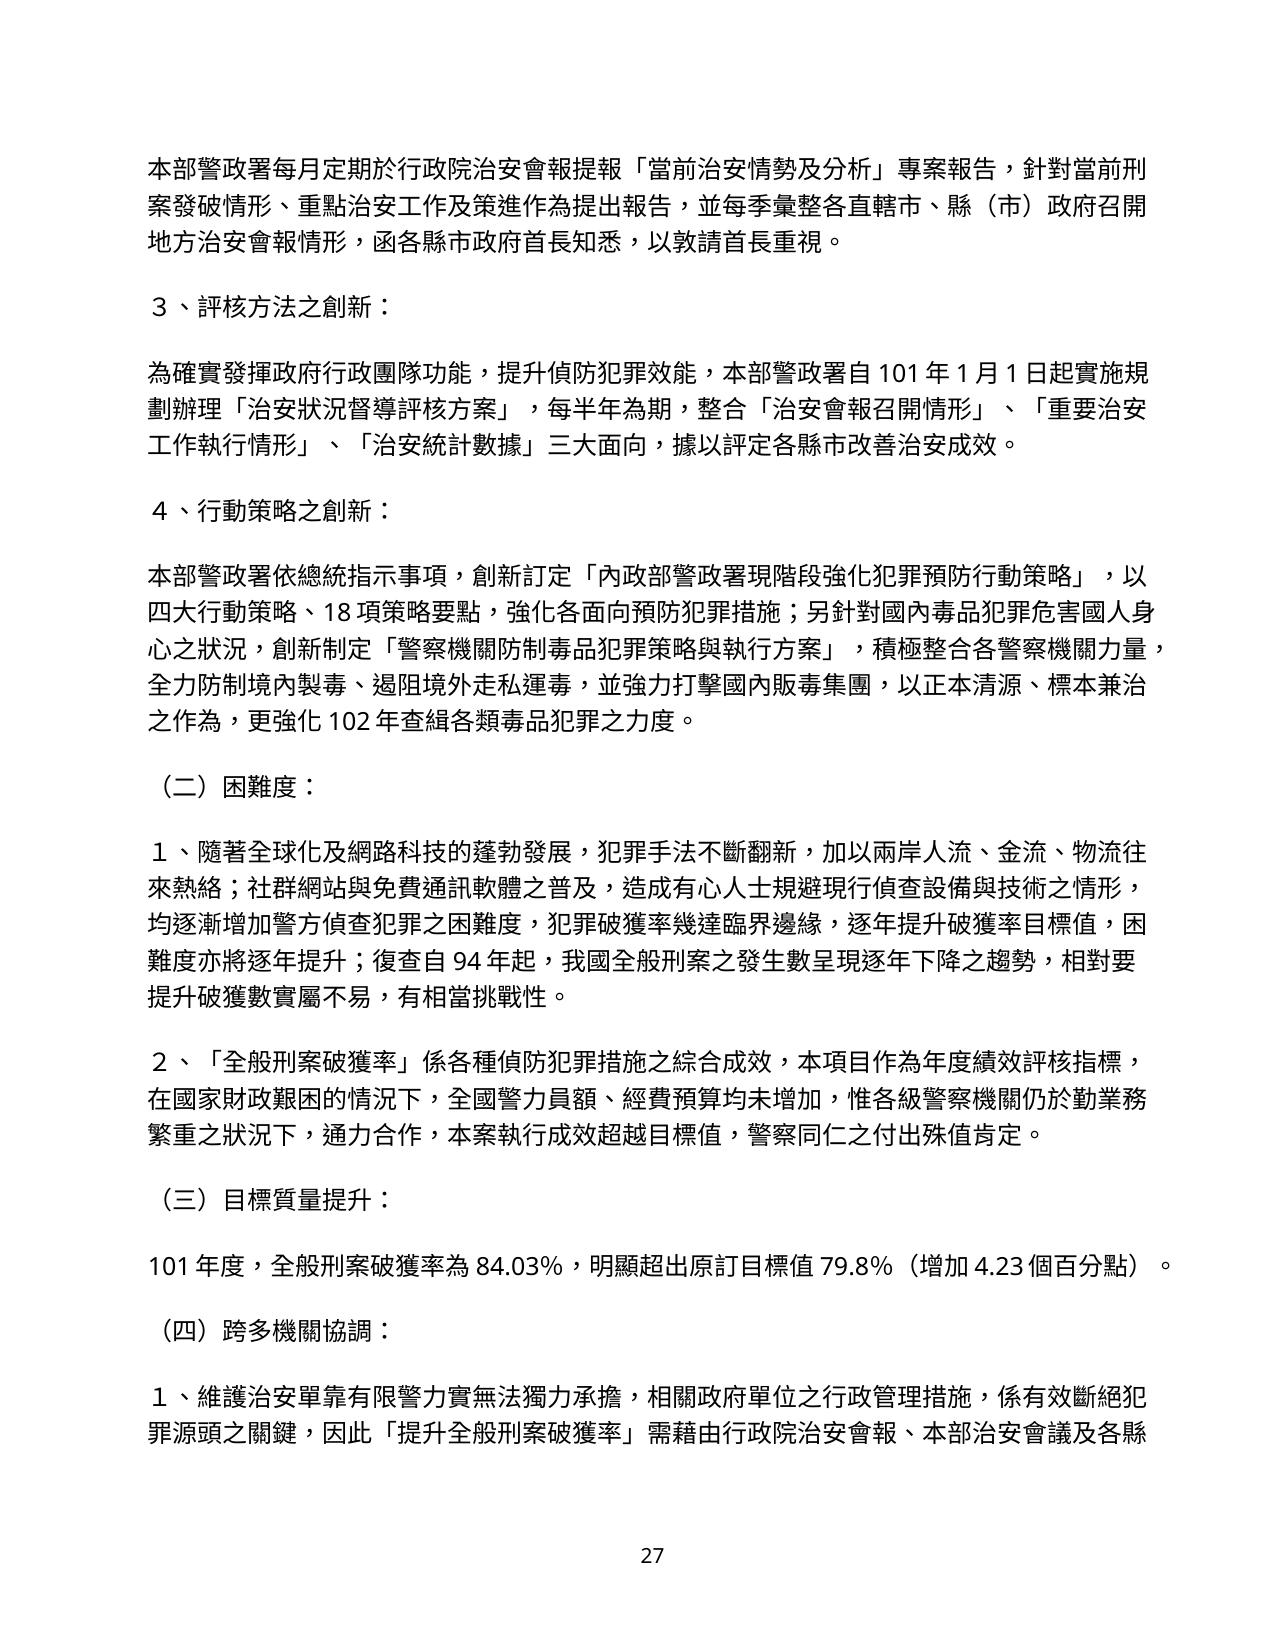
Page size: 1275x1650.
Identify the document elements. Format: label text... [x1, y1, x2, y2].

text 本部警政署每月定期於行政院治安會報提報「當前治安情勢及分析」專案報告，針對當前刑案發破情形、重點治安工作及策進作為提出報告，並每季彙整各直轄市、縣（市）政府召開地方治安會報情形，函各縣市政府首長知悉，以敦請首長重視。 [148, 150, 1157, 259]
text ３、評核方法之創新： [148, 288, 1157, 324]
text （二）困難度： [148, 767, 1157, 803]
text （四）跨多機關協調： [148, 1312, 1157, 1348]
text ２、「全般刑案破獲率」係各種偵防犯罪措施之綜合成效，本項目作為年度績效評核指標，在國家財政艱困的情況下，全國警力員額、經費預算均未增加，惟各級警察機關仍於勤業務繁重之狀況下，通力合作，本案執行成效超越目標值，警察同仁之付出殊值肯定。 [148, 1043, 1157, 1152]
text 101年度，全般刑案破獲率為84.03％，明顯超出原訂目標值79.8％（增加4.23個百分點）。 [148, 1246, 1157, 1282]
text 本部警政署依總統指示事項，創新訂定「內政部警政署現階段強化犯罪預防行動策略」，以四大行動策略、18項策略要點，強化各面向預防犯罪措施；另針對國內毒品犯罪危害國人身心之狀況，創新制定「警察機關防制毒品犯罪策略與執行方案」，積極整合各警察機關力量，全力防制境內製毒、遏阻境外走私運毒，並強力打擊國內販毒集團，以正本清源、標本兼治之作為，更強化102年查緝各類毒品犯罪之力度。 [148, 557, 1157, 738]
text １、維護治安單靠有限警力實無法獨力承擔，相關政府單位之行政管理措施，係有效斷絕犯罪源頭之關鍵，因此「提升全般刑案破獲率」需藉由行政院治安會報、本部治安會議及各縣 [148, 1377, 1157, 1449]
text １、隨著全球化及網路科技的蓬勃發展，犯罪手法不斷翻新，加以兩岸人流、金流、物流往來熱絡；社群網站與免費通訊軟體之普及，造成有心人士規避現行偵查設備與技術之情形，均逐漸增加警方偵查犯罪之困難度，犯罪破獲率幾達臨界邊緣，逐年提升破獲率目標值，困難度亦將逐年提升；復查自94年起，我國全般刑案之發生數呈現逐年下降之趨勢，相對要提升破獲數實屬不易，有相當挑戰性。 [148, 832, 1157, 1014]
text 為確實發揮政府行政團隊功能，提升偵防犯罪效能，本部警政署自101年1月1日起實施規劃辦理「治安狀況督導評核方案」，每半年為期，整合「治安會報召開情形」、「重要治安工作執行情形」、「治安統計數據」三大面向，據以評定各縣市改善治安成效。 [148, 353, 1157, 462]
text ４、行動策略之創新： [148, 491, 1157, 527]
text （三）目標質量提升： [148, 1181, 1157, 1217]
